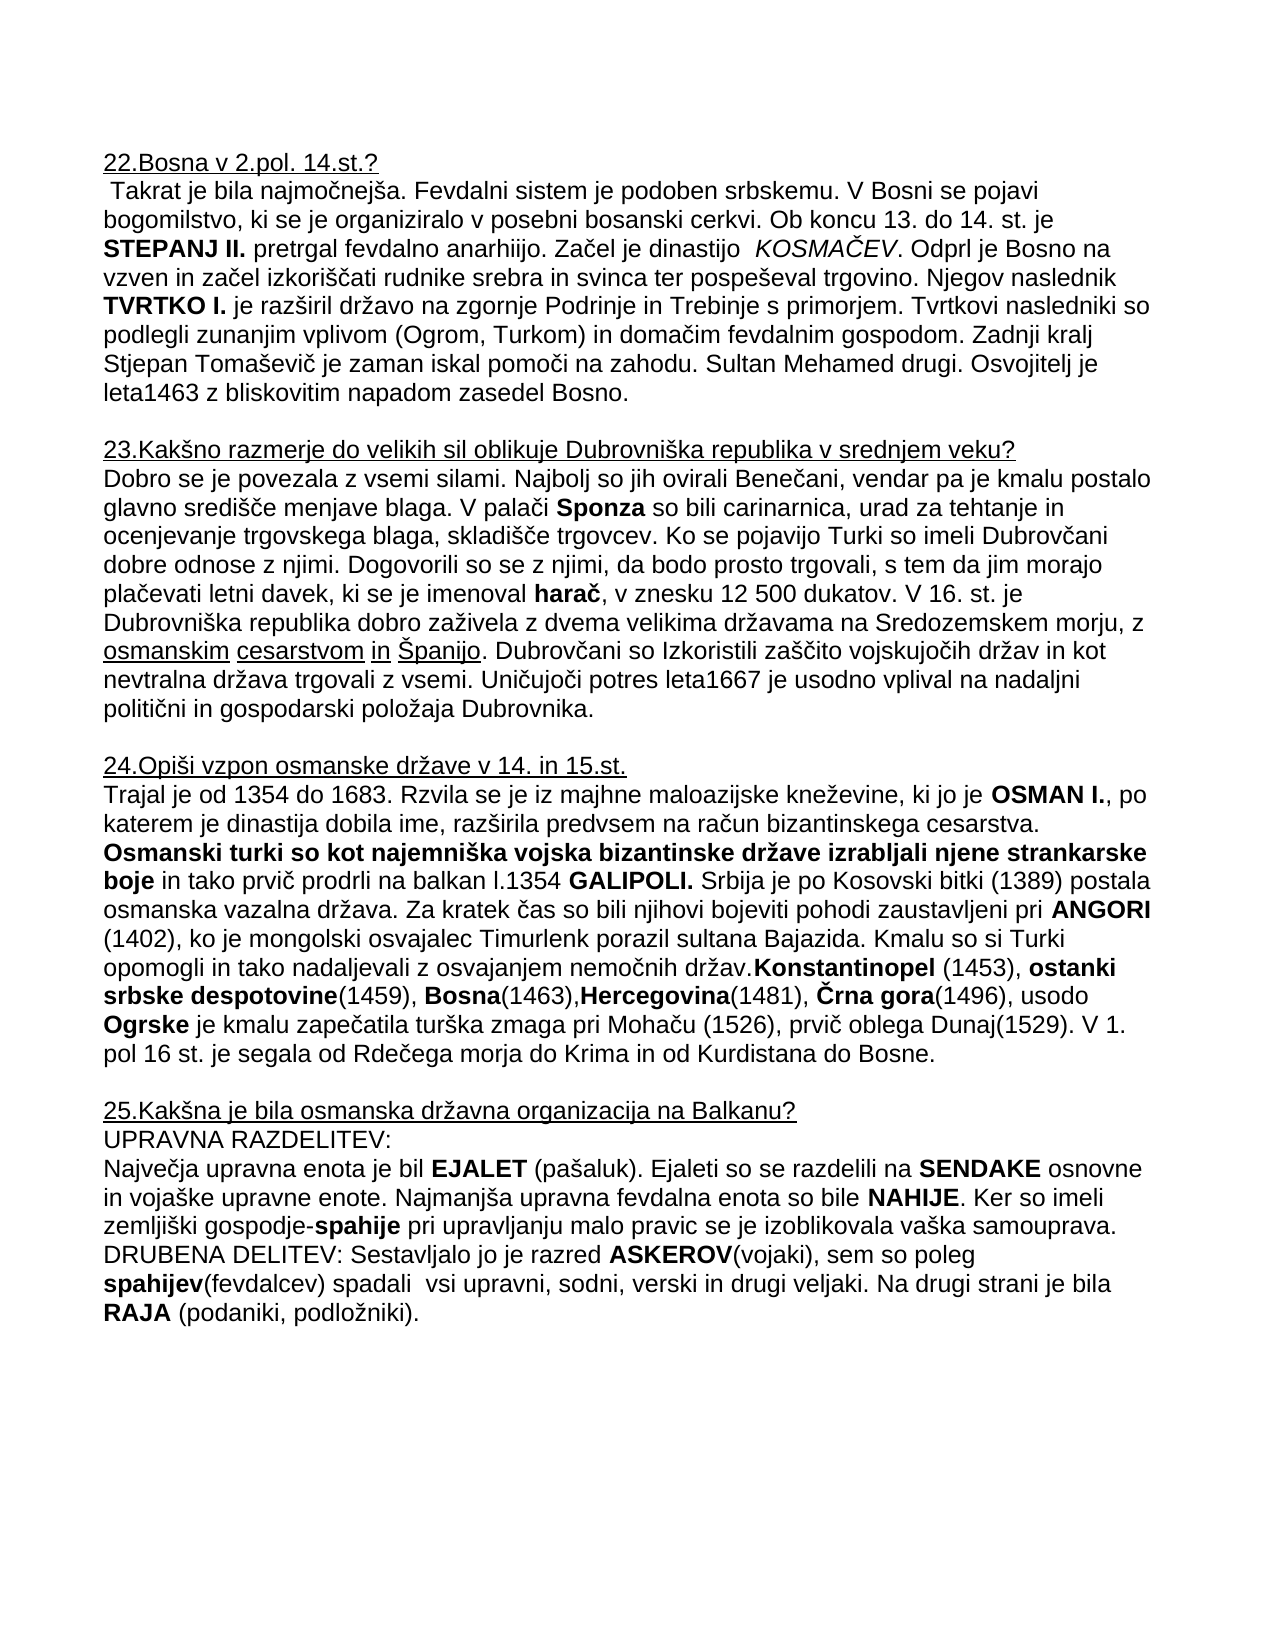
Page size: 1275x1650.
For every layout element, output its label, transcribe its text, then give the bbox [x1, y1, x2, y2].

text Največja upravna enota je bil EJALET (pašaluk). Ejaleti so se razdelili na SENDAKE osnovne in vojaške upravne enote. Najmanjša upravna fevdalna enota so bile NAHIJE. Ker so imeli zemljiški gospodje-spahije pri upravljanju malo pravic se je izoblikovala vaška samouprava. [103, 1154, 1153, 1240]
text DRUBENA DELITEV: Sestavljalo jo je razred ASKEROV(vojaki), sem so poleg spahijev(fevdalcev) spadali vsi upravni, sodni, verski in drugi veljaki. Na drugi strani je bila RAJA (podaniki, podložniki). [103, 1240, 1153, 1326]
text 25.Kakšna je bila osmanska državna organizacija na Balkanu? [103, 1096, 1153, 1125]
text Trajal je od 1354 do 1683. Rzvila se je iz majhne maloazijske kneževine, ki jo je OSMAN I., po katerem je dinastija dobila ime, razširila predvsem na račun bizantinskega cesarstva. Osmanski turki so kot najemniška vojska bizantinske države izrabljali njene strankarske boje in tako prvič prodrli na balkan l.1354 GALIPOLI. Srbija je po Kosovski bitki (1389) postala osmanska vazalna država. Za kratek čas so bili njihovi bojeviti pohodi zaustavljeni pri ANGORI (1402), ko je mongolski osvajalec Timurlenk porazil sultana Bajazida. Kmalu so si Turki opomogli in tako nadaljevali z osvajanjem nemočnih držav.Konstantinopel (1453), ostanki srbske despotovine(1459), Bosna(1463),Hercegovina(1481), Črna gora(1496), usodo Ogrske je kmalu zapečatila turška zmaga pri Mohaču (1526), prvič oblega Dunaj(1529). V 1. pol 16 st. je segala od Rdečega morja do Krima in od Kurdistana do Bosne. [103, 780, 1153, 1068]
text 23.Kakšno razmerje do velikih sil oblikuje Dubrovniška republika v srednjem veku? [103, 435, 1153, 464]
text 22.Bosna v 2.pol. 14.st.? [103, 148, 1153, 176]
text UPRAVNA RAZDELITEV: [103, 1125, 1153, 1154]
text 24.Opiši vzpon osmanske države v 14. in 15.st. [103, 751, 1153, 780]
text Takrat je bila najmočnejša. Fevdalni sistem je podoben srbskemu. V Bosni se pojavi bogomilstvo, ki se je organiziralo v posebni bosanski cerkvi. Ob koncu 13. do 14. st. je STEPANJ II. pretrgal fevdalno anarhiijo. Začel je dinastijo KOSMAČEV. Odprl je Bosno na vzven in začel izkoriščati rudnike srebra in svinca ter pospeševal trgovino. Njegov naslednik TVRTKO I. je razširil državo na zgornje Podrinje in Trebinje s primorjem. Tvrtkovi nasledniki so podlegli zunanjim vplivom (Ogrom, Turkom) in domačim fevdalnim gospodom. Zadnji kralj Stjepan Tomaševič je zaman iskal pomoči na zahodu. Sultan Mehamed drugi. Osvojitelj je leta1463 z bliskovitim napadom zasedel Bosno. [103, 176, 1153, 406]
text Dobro se je povezala z vsemi silami. Najbolj so jih ovirali Benečani, vendar pa je kmalu postalo glavno središče menjave blaga. V palači Sponza so bili carinarnica, urad za tehtanje in ocenjevanje trgovskega blaga, skladišče trgovcev. Ko se pojavijo Turki so imeli Dubrovčani dobre odnose z njimi. Dogovorili so se z njimi, da bodo prosto trgovali, s tem da jim morajo plačevati letni davek, ki se je imenoval harač, v znesku 12 500 dukatov. V 16. st. je Dubrovniška republika dobro zaživela z dvema velikima državama na Sredozemskem morju, z osmanskim cesarstvom in Španijo. Dubrovčani so Izkoristili zaščito vojskujočih držav in kot nevtralna država trgovali z vsemi. Uničujoči potres leta1667 je usodno vplival na nadaljni politični in gospodarski položaja Dubrovnika. [103, 464, 1153, 723]
